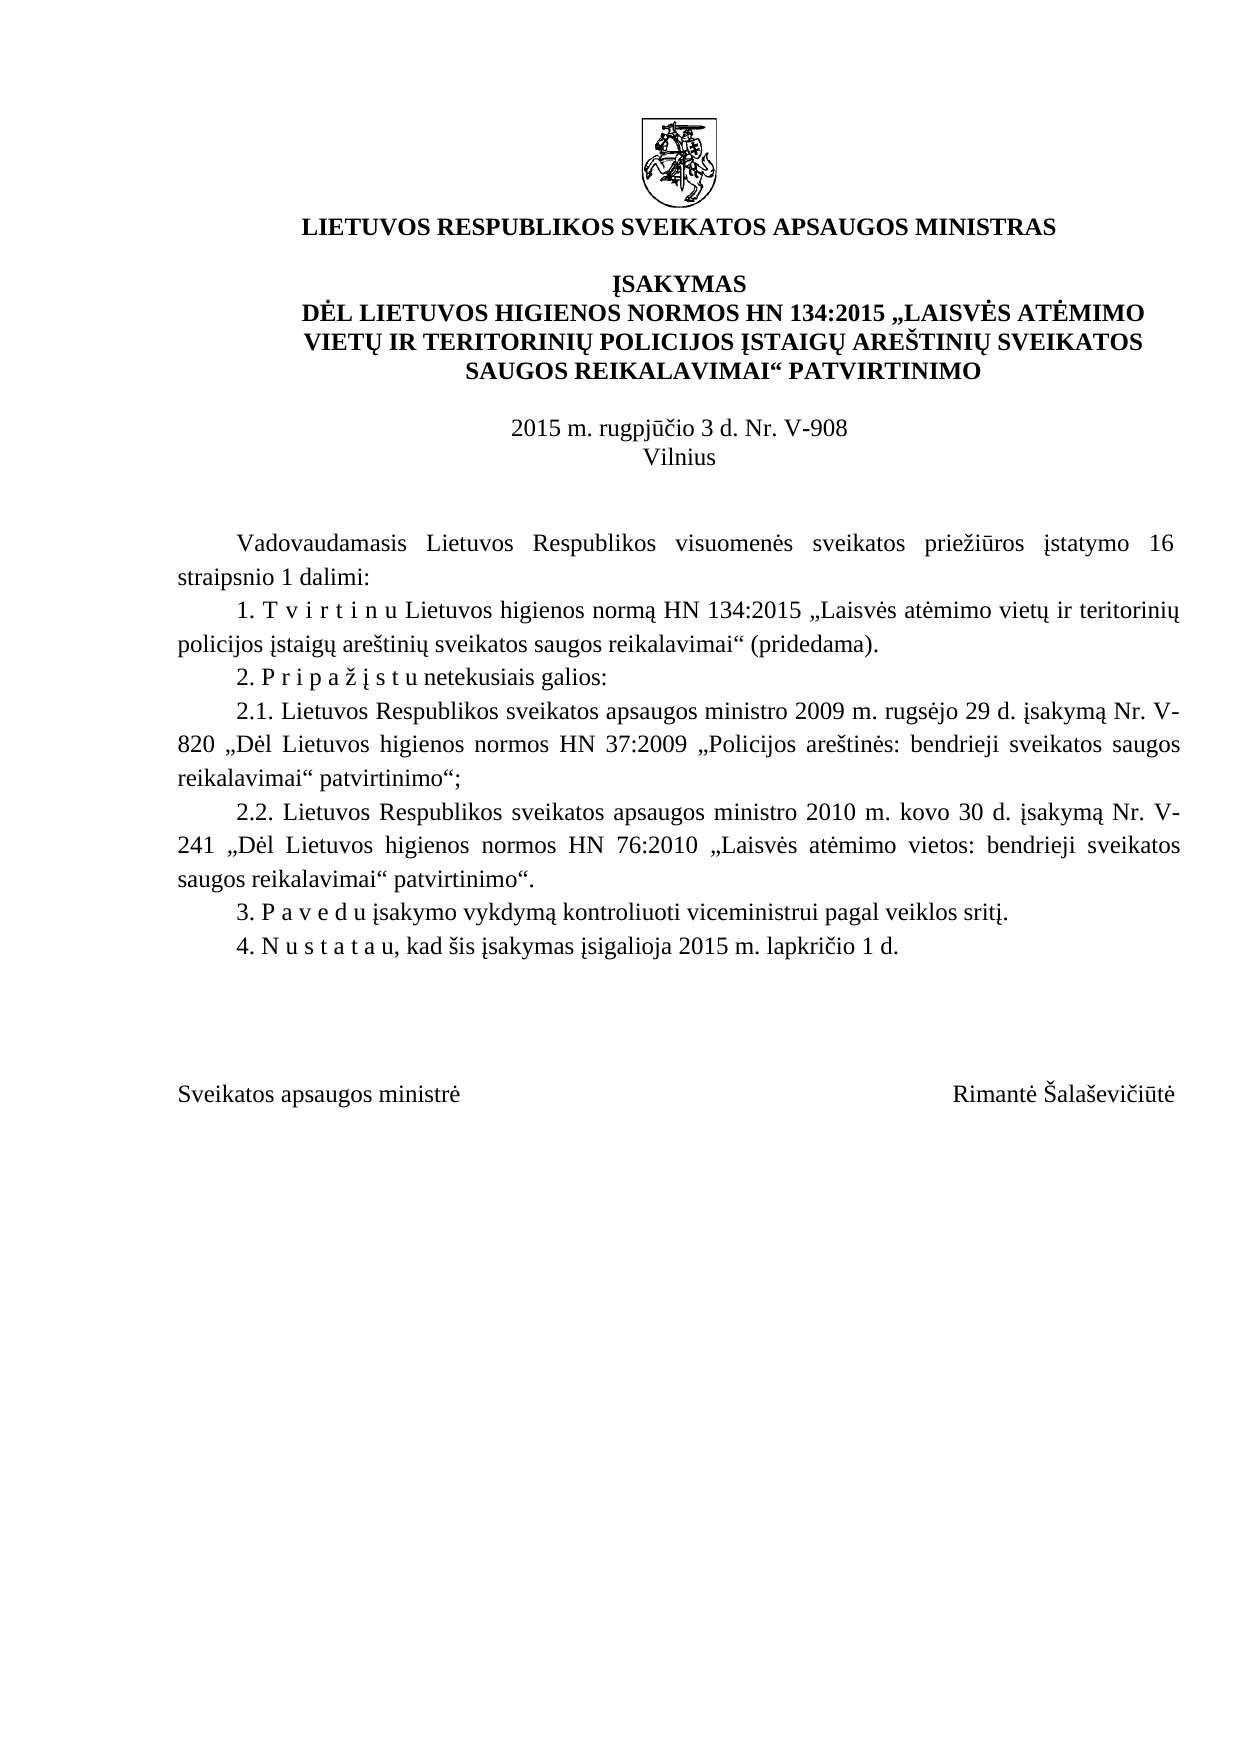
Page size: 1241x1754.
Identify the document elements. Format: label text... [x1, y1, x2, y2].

text 3. P a v e d u įsakymo vykdymą kontroliuoti viceministrui pagal veiklos sritį. [177, 897, 1181, 926]
text 1. T v i r t i n u Lietuvos higienos normą HN 134:2015 „Laisvės atėmimo vietų ir teritorinių policijos įstaigų areštinių sveikatos saugos reikalavimai“ (pridedama). [177, 595, 1181, 658]
text 2. P r i p a ž į s t u netekusiais galios: [177, 662, 1181, 691]
text ĮSAKYMAS [177, 269, 1181, 298]
text 4. N u s t a t a u, kad šis įsakymas įsigalioja 2015 m. lapkričio 1 d. [177, 931, 1181, 959]
text 2.2. Lietuvos Respublikos sveikatos apsaugos ministro 2010 m. kovo 30 d. įsakymą Nr. V-241 „Dėl Lietuvos higienos normos HN 76:2010 „Laisvės atėmimo vietos: bendrieji sveikatos saugos reikalavimai“ patvirtinimo“. [177, 797, 1181, 892]
text LIETUVOS RESPUBLIKOS SVEIKATOS APSAUGOS MINISTRAS [177, 212, 1181, 241]
text DĖL LIETUVOS HIGIENOS NORMOS hn 134:2015 „LAISVĖS ATĖMIMO VIETŲ IR TERITORINIŲ POLICIJOS ĮSTAIGŲ AREŠTINIŲ SVEIKATOS SAUGOS REIKALAVIMAI“ PATVIRTINIMO [266, 298, 1181, 384]
text Sveikatos apsaugos ministrė Rimantė Šalaševičiūtė [177, 1079, 1181, 1108]
text Vilnius [177, 442, 1181, 471]
text 2.1. Lietuvos Respublikos sveikatos apsaugos ministro 2009 m. rugsėjo 29 d. įsakymą Nr. V-820 „Dėl Lietuvos higienos normos HN 37:2009 „Policijos areštinės: bendrieji sveikatos saugos reikalavimai“ patvirtinimo“; [177, 696, 1181, 792]
text Vadovaudamasis Lietuvos Respublikos visuomenės sveikatos priežiūros įstatymo 16 straipsnio 1 dalimi: [177, 528, 1181, 591]
text 2015 m. rugpjūčio 3 d. Nr. V-908 [177, 413, 1181, 442]
